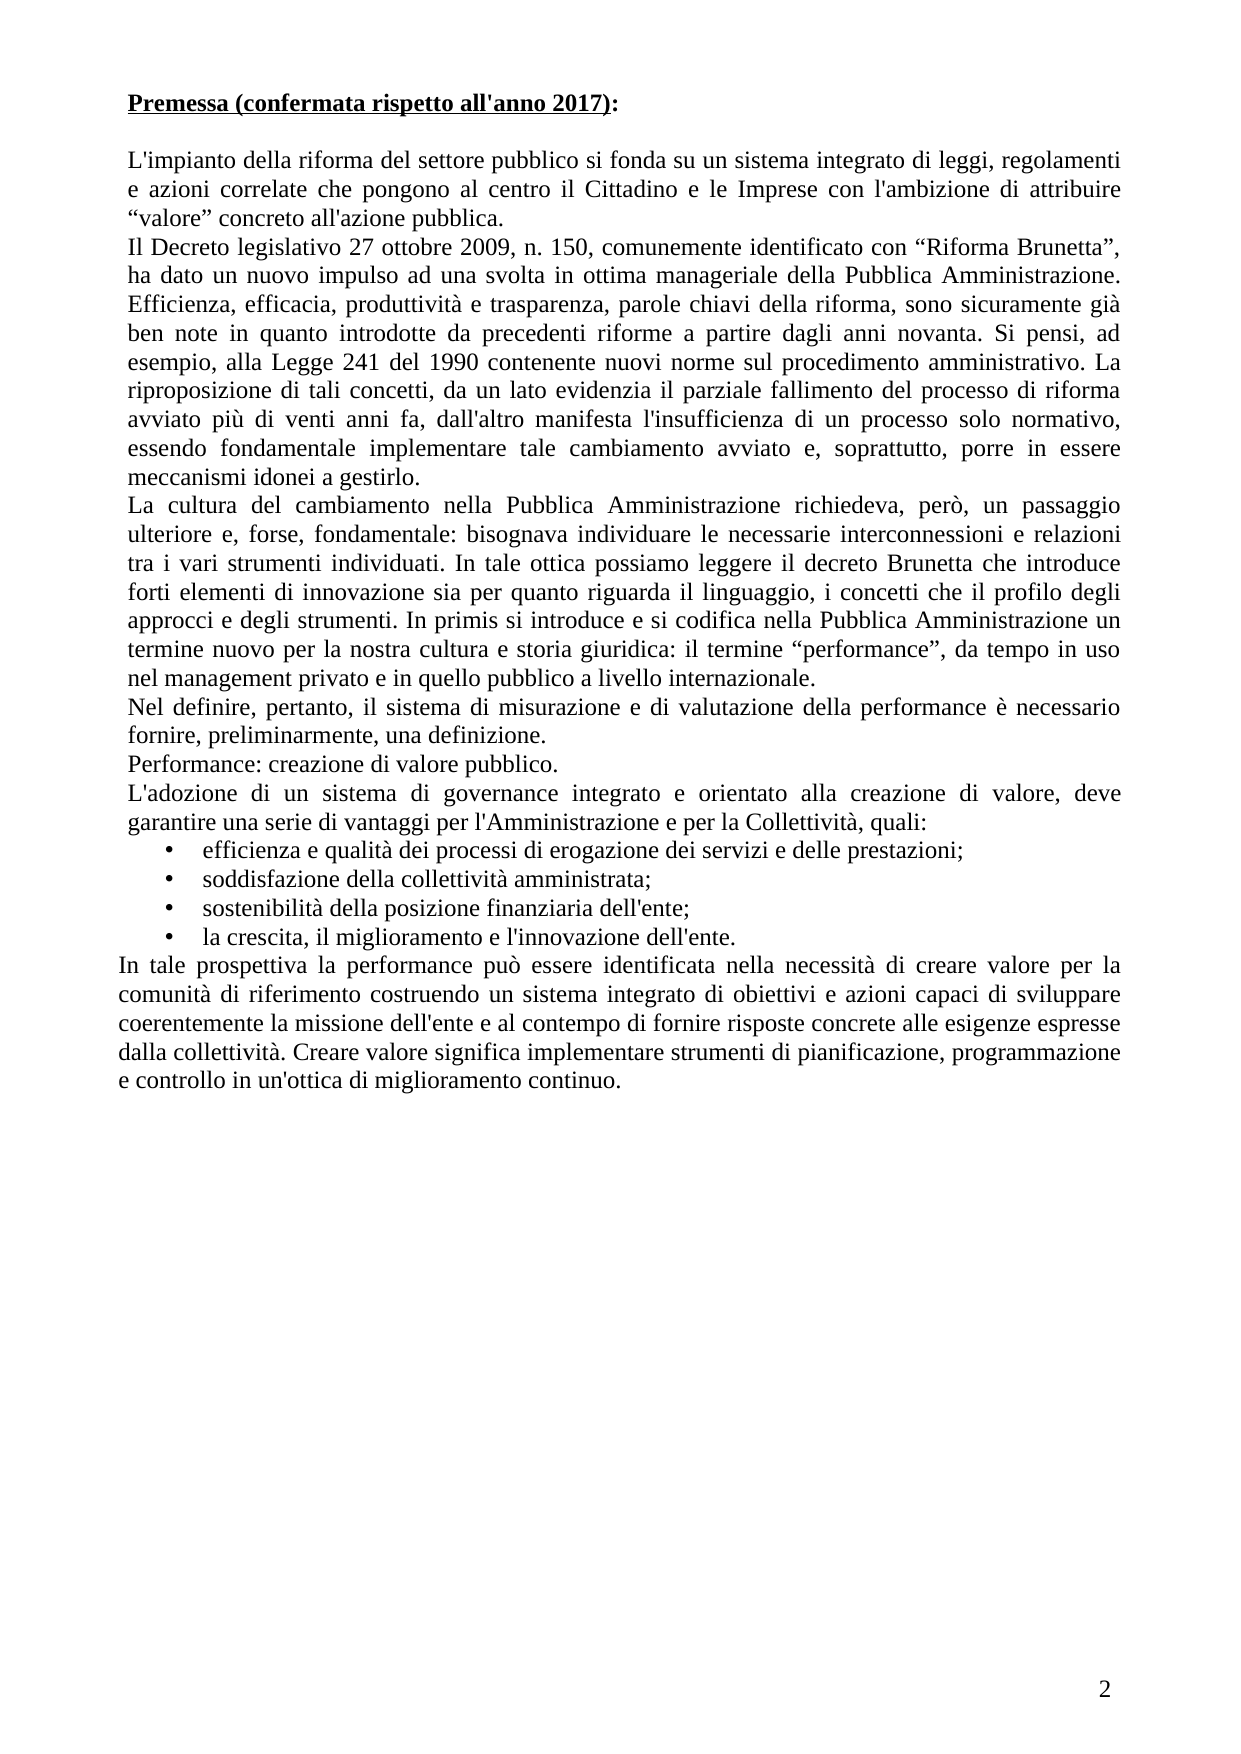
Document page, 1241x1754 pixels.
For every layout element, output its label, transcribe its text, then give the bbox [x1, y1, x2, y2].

text Il Decreto legislativo 27 ottobre 2009, n. 150, comunemente identificato con “Riforma Brunetta”, ha dato un nuovo impulso ad una svolta in ottima manageriale della Pubblica Amministrazione. Efficienza, efficacia, produttività e trasparenza, parole chiavi della riforma, sono sicuramente già ben note in quanto introdotte da precedenti riforme a partire dagli anni novanta. Si pensi, ad esempio, alla Legge 241 del 1990 contenente nuovi norme sul procedimento amministrativo. La riproposizione di tali concetti, da un lato evidenzia il parziale fallimento del processo di riforma avviato più di venti anni fa, dall'altro manifesta l'insufficienza di un processo solo normativo, essendo fondamentale implementare tale cambiamento avviato e, soprattutto, porre in essere meccanismi idonei a gestirlo. [127, 232, 1122, 490]
text L'impianto della riforma del settore pubblico si fonda su un sistema integrato di leggi, regolamenti e azioni correlate che pongono al centro il Cittadino e le Imprese con l'ambizione di attribuire “valore” concreto all'azione pubblica. [127, 145, 1122, 232]
text Nel definire, pertanto, il sistema di misurazione e di valutazione della performance è necessario fornire, preliminarmente, una definizione. [127, 692, 1122, 749]
list sostenibilità della posizione finanziaria dell'ente; [165, 893, 1122, 922]
text La cultura del cambiamento nella Pubblica Amministrazione richiedeva, però, un passaggio ulteriore e, forse, fondamentale: bisognava individuare le necessarie interconnessioni e relazioni tra i vari strumenti individuati. In tale ottica possiamo leggere il decreto Brunetta che introduce forti elementi di innovazione sia per quanto riguarda il linguaggio, i concetti che il profilo degli approcci e degli strumenti. In primis si introduce e si codifica nella Pubblica Amministrazione un termine nuovo per la nostra cultura e storia giuridica: il termine “performance”, da tempo in uso nel management privato e in quello pubblico a livello internazionale. [127, 490, 1122, 692]
list soddisfazione della collettività amministrata; [165, 864, 1122, 893]
text Premessa (confermata rispetto all'anno 2017): [127, 88, 1122, 117]
text L'adozione di un sistema di governance integrato e orientato alla creazione di valore, deve garantire una serie di vantaggi per l'Amministrazione e per la Collettività, quali: [127, 778, 1122, 835]
text Performance: creazione di valore pubblico. [127, 749, 1122, 778]
list la crescita, il miglioramento e l'innovazione dell'ente. [165, 922, 1122, 950]
list efficienza e qualità dei processi di erogazione dei servizi e delle prestazioni; [165, 835, 1122, 864]
text In tale prospettiva la performance può essere identificata nella necessità di creare valore per la comunità di riferimento costruendo un sistema integrato di obiettivi e azioni capaci di sviluppare coerentemente la missione dell'ente e al contempo di fornire risposte concrete alle esigenze espresse dalla collettività. Creare valore significa implementare strumenti di pianificazione, programmazione e controllo in un'ottica di miglioramento continuo. [118, 950, 1122, 1094]
